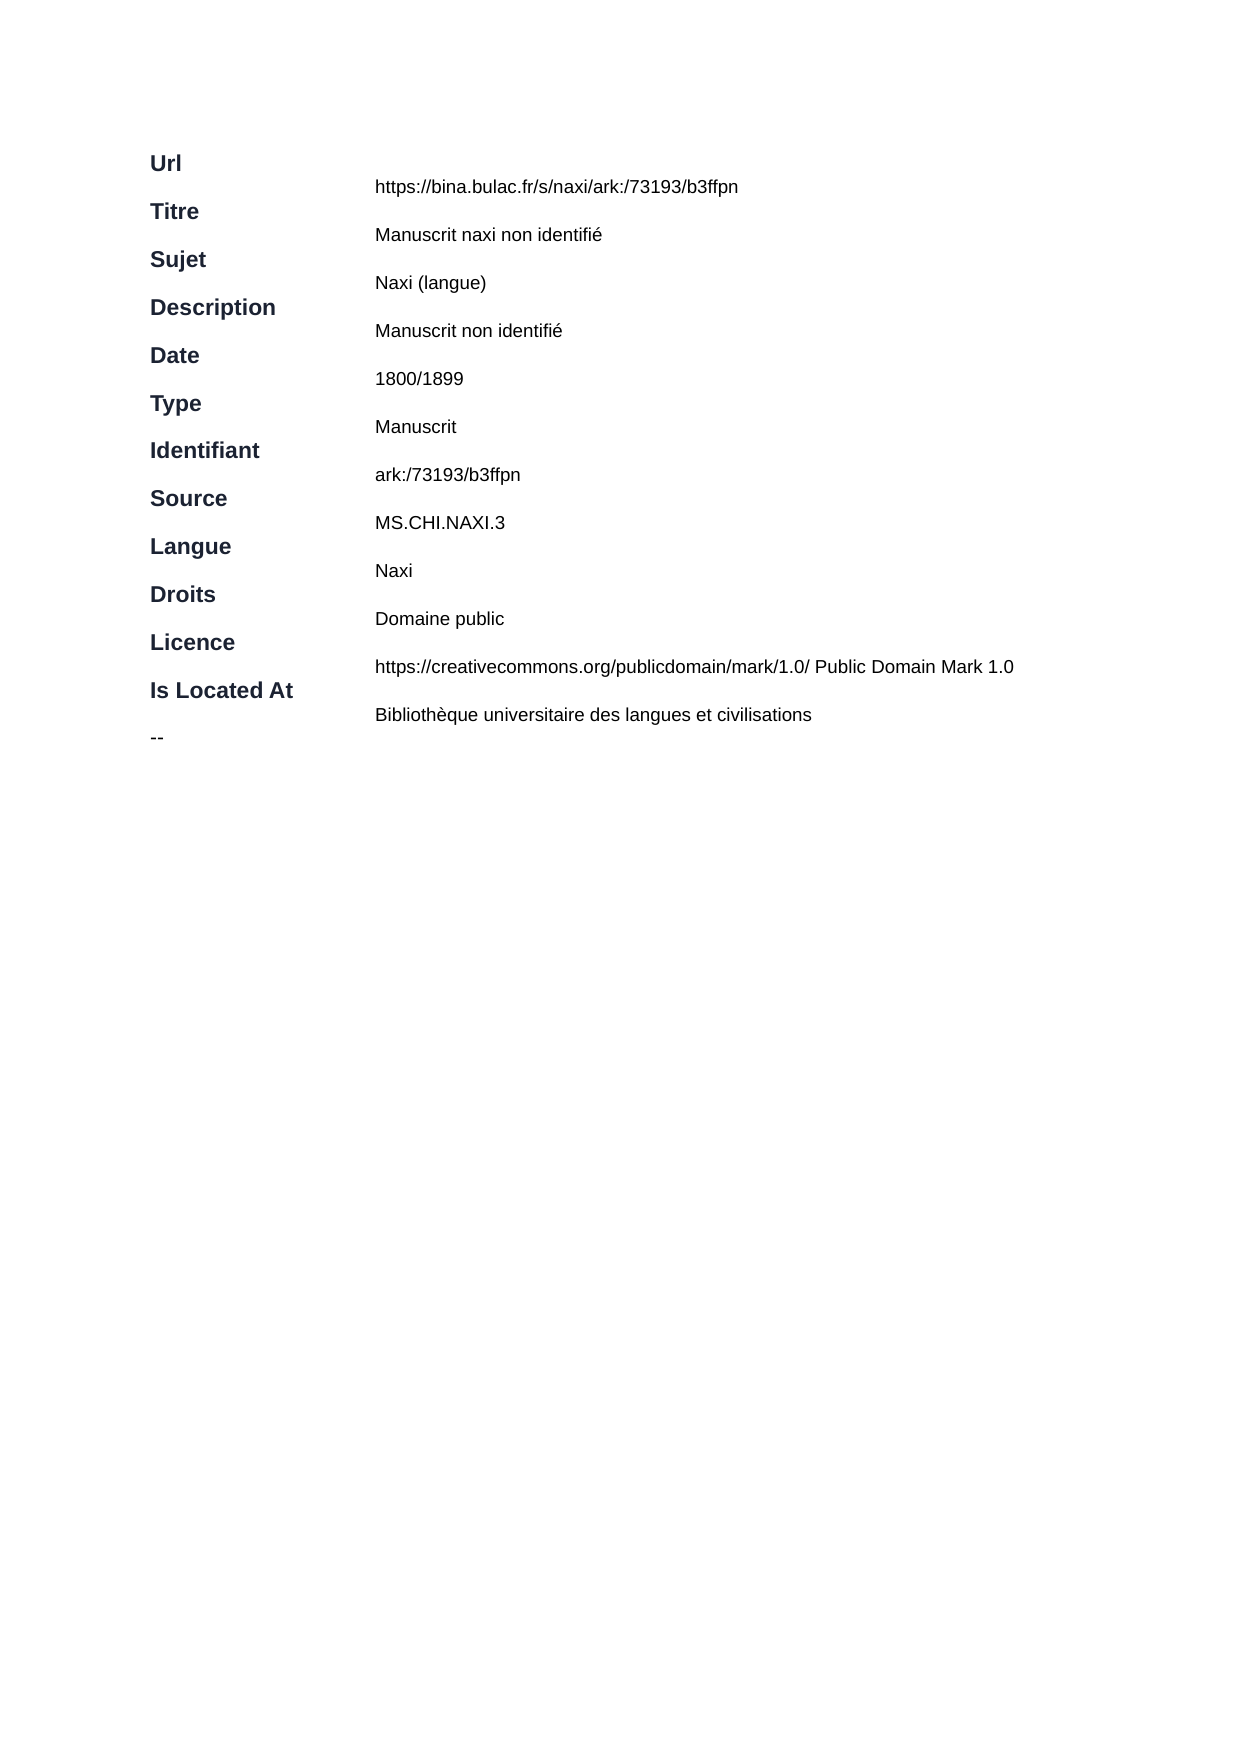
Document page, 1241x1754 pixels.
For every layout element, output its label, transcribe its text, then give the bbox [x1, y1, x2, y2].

text Description [150, 294, 1090, 320]
text Manuscrit naxi non identifié [375, 224, 1090, 246]
text Domaine public [375, 608, 1090, 629]
text 1800/1899 [375, 368, 1090, 389]
text Sujet [150, 246, 1090, 272]
text Titre [150, 198, 1090, 224]
text ark:/73193/b3ffpn [375, 464, 1090, 485]
text Source [150, 485, 1090, 512]
text Naxi (langue) [375, 272, 1090, 294]
text Langue [150, 533, 1090, 560]
text Identifiant [150, 437, 1090, 464]
text Manuscrit [375, 416, 1090, 437]
text -- [150, 725, 1090, 749]
text Type [150, 389, 1090, 416]
text MS.CHI.NAXI.3 [375, 512, 1090, 533]
text https://bina.bulac.fr/s/naxi/ark:/73193/b3ffpn [375, 176, 1090, 198]
text Manuscrit non identifié [375, 320, 1090, 342]
text Droits [150, 581, 1090, 608]
text Bibliothèque universitaire des langues et civilisations [375, 703, 1090, 725]
text Is Located At [150, 677, 1090, 703]
text Date [150, 342, 1090, 368]
text Licence [150, 629, 1090, 656]
text Url [150, 150, 1090, 176]
text https://creativecommons.org/publicdomain/mark/1.0/ Public Domain Mark 1.0 [375, 656, 1090, 677]
text Naxi [375, 560, 1090, 581]
